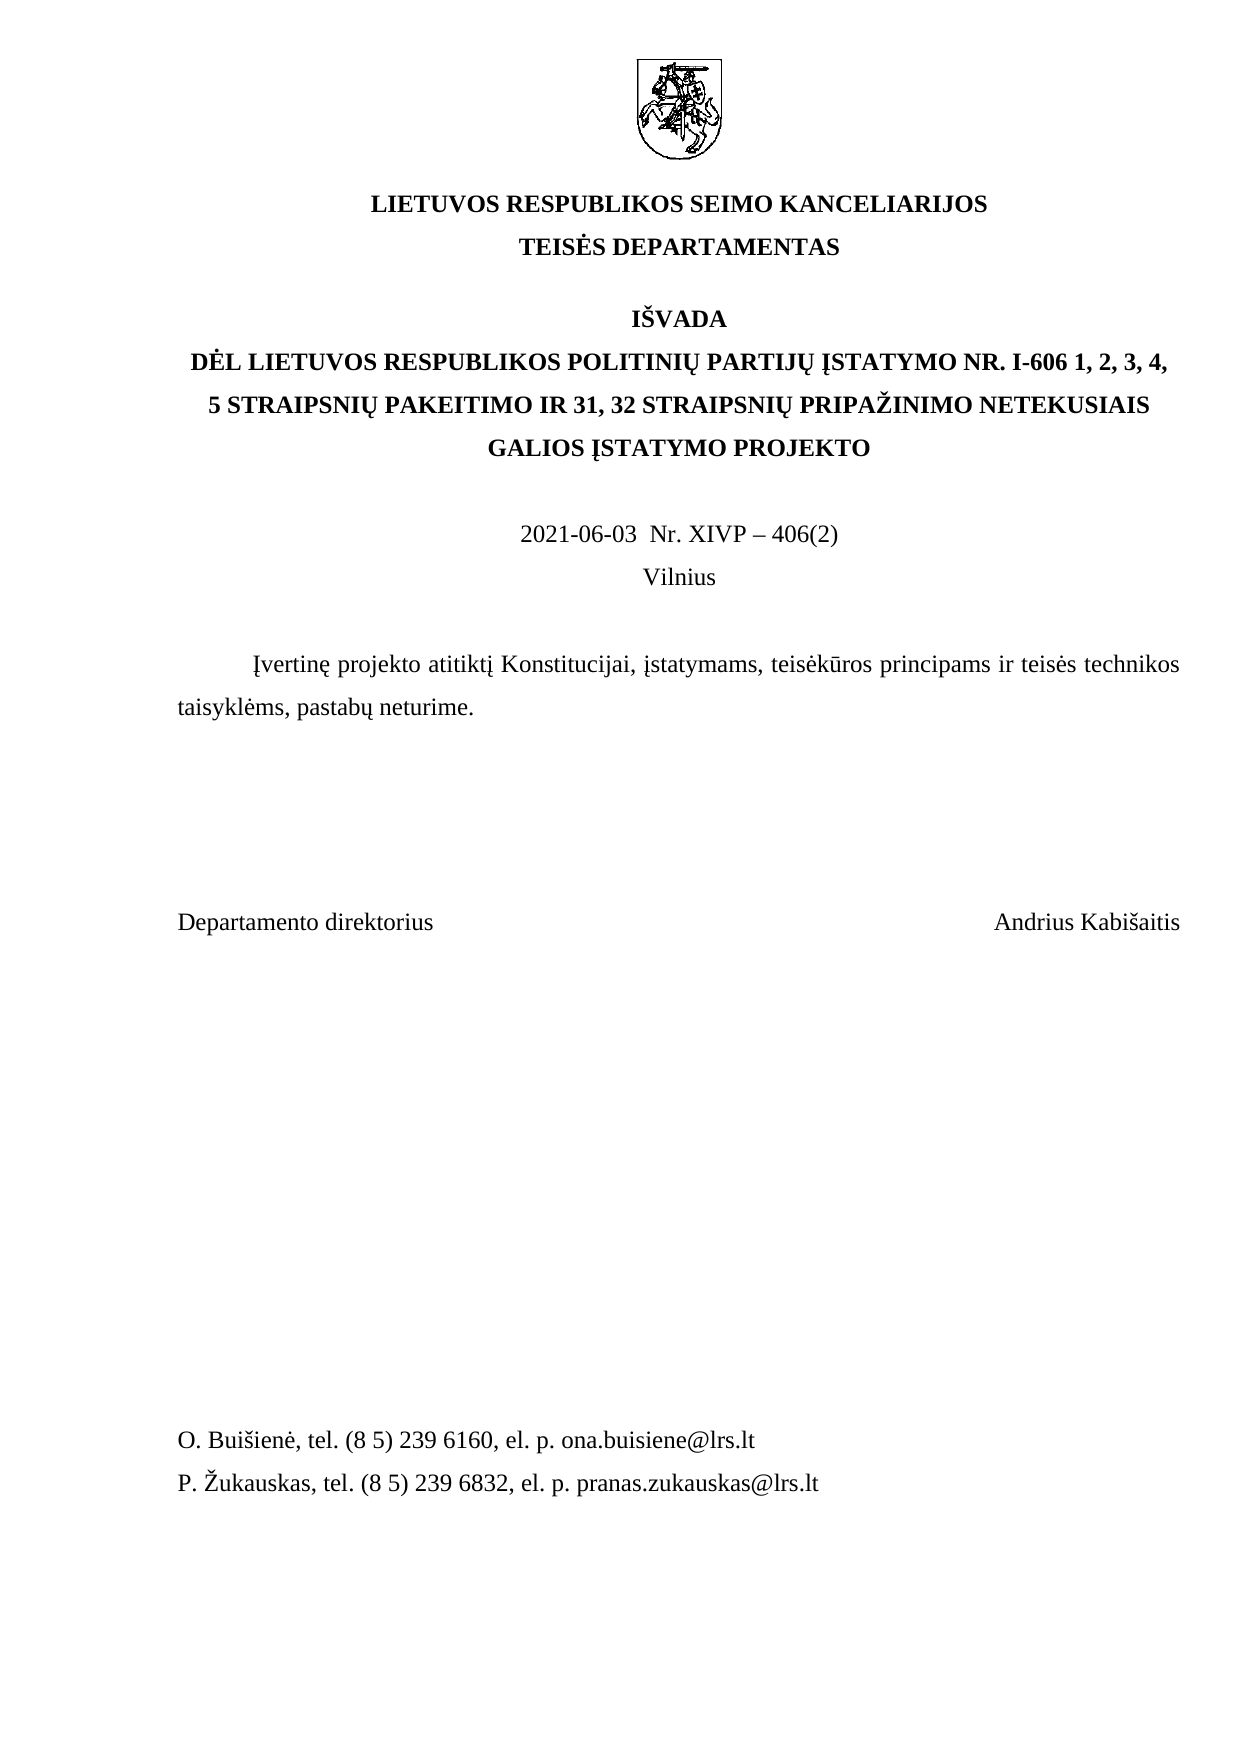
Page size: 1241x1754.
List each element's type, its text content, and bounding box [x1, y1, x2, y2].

text DĖL LIETUVOS RESPUBLIKOS POLITINIŲ PARTIJŲ ĮSTATYMO NR. I-606 1, 2, 3, 4, 5 STRAIPSNIŲ PAKEITIMO IR 31, 32 STRAIPSNIŲ PRIPAŽINIMO NETEKUSIAIS GALIOS ĮSTATYMO PROJEKTO [177, 347, 1181, 462]
text 2021-06-03 Nr. XIVP – 406(2) [177, 519, 1181, 548]
text LIETUVOS RESPUBLIKOS SEIMO KANCELIARIJOS [177, 189, 1181, 217]
text O. Buišienė, tel. (8 5) 239 6160, el. p. ona.buisiene@lrs.lt [177, 1425, 1181, 1454]
text IŠVADA [177, 304, 1181, 332]
text Departamento direktorius Andrius Kabišaitis [177, 907, 1181, 936]
text Vilnius [177, 562, 1181, 591]
text P. Žukauskas, tel. (8 5) 239 6832, el. p. pranas.zukauskas@lrs.lt [177, 1468, 1181, 1497]
text Įvertinę projekto atitiktį Konstitucijai, įstatymams, teisėkūros principams ir teisės technikos taisyklėms, pastabų neturime. [177, 649, 1181, 721]
subtitle TEISĖS DEPARTAMENTAS [177, 232, 1181, 261]
